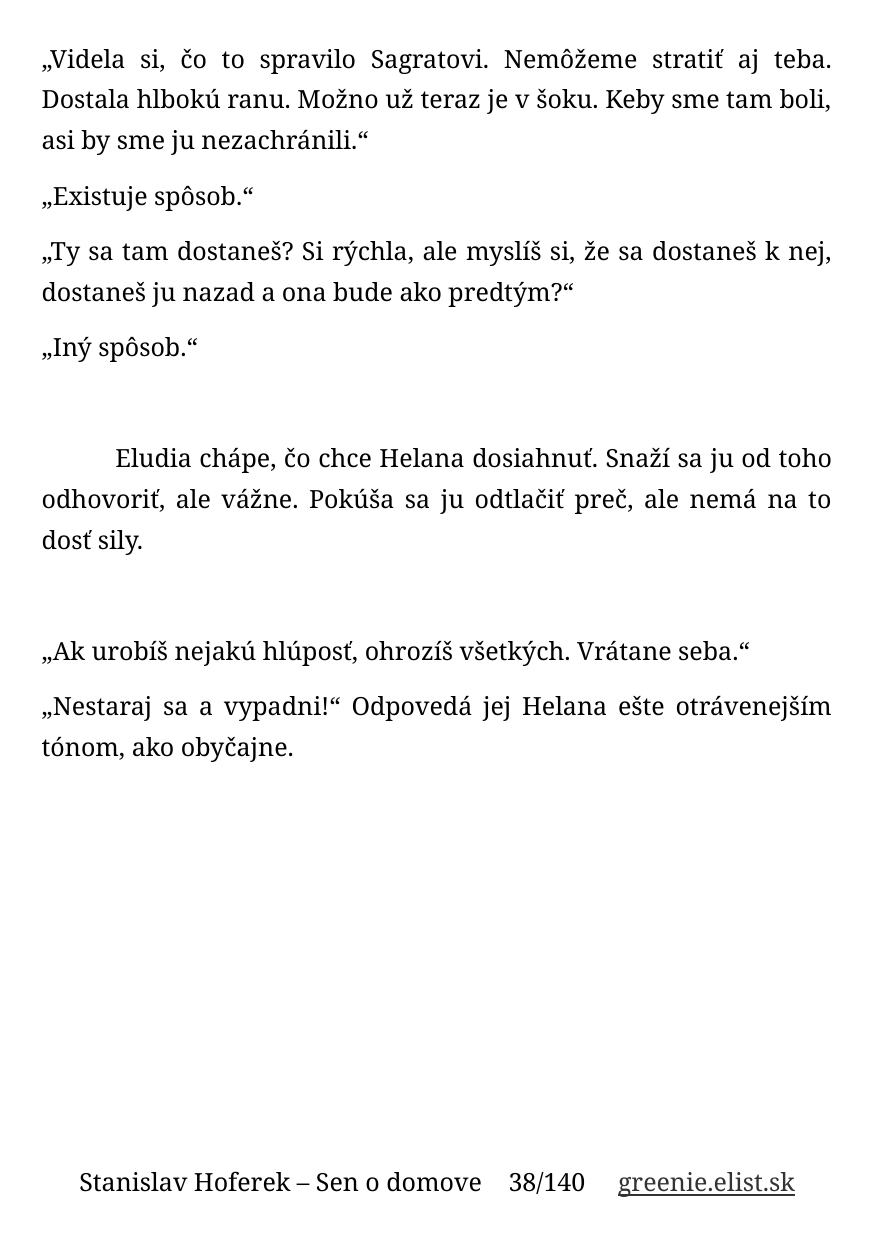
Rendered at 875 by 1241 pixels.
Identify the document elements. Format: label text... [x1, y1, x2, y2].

text „Iný spôsob.“ [41, 330, 833, 364]
text „Ak urobíš nejakú hlúposť, ohrozíš všetkých. Vrátane seba.“ [41, 633, 833, 667]
text „Nestaraj sa a vypadni!“ Odpovedá jej Helana ešte otrávenejším tónom, ako obyčajne. [41, 689, 833, 764]
text „Ty sa tam dostaneš? Si rýchla, ale myslíš si, že sa dostaneš k nej, dostaneš ju nazad a ona bude ako predtým?“ [41, 234, 833, 309]
text „Videla si, čo to spravilo Sagratovi. Nemôžeme stratiť aj teba. Dostala hlbokú ranu. Možno už teraz je v šoku. Keby sme tam boli, asi by sme ju nezachránili.“ [41, 41, 833, 157]
text Eludia chápe, čo chce Helana dosiahnuť. Snaží sa ju od toho odhovoriť, ale vážne. Pokúša sa ju odtlačiť preč, ale nemá na to dosť sily. [41, 441, 833, 557]
text „Existuje spôsob.“ [41, 178, 833, 212]
